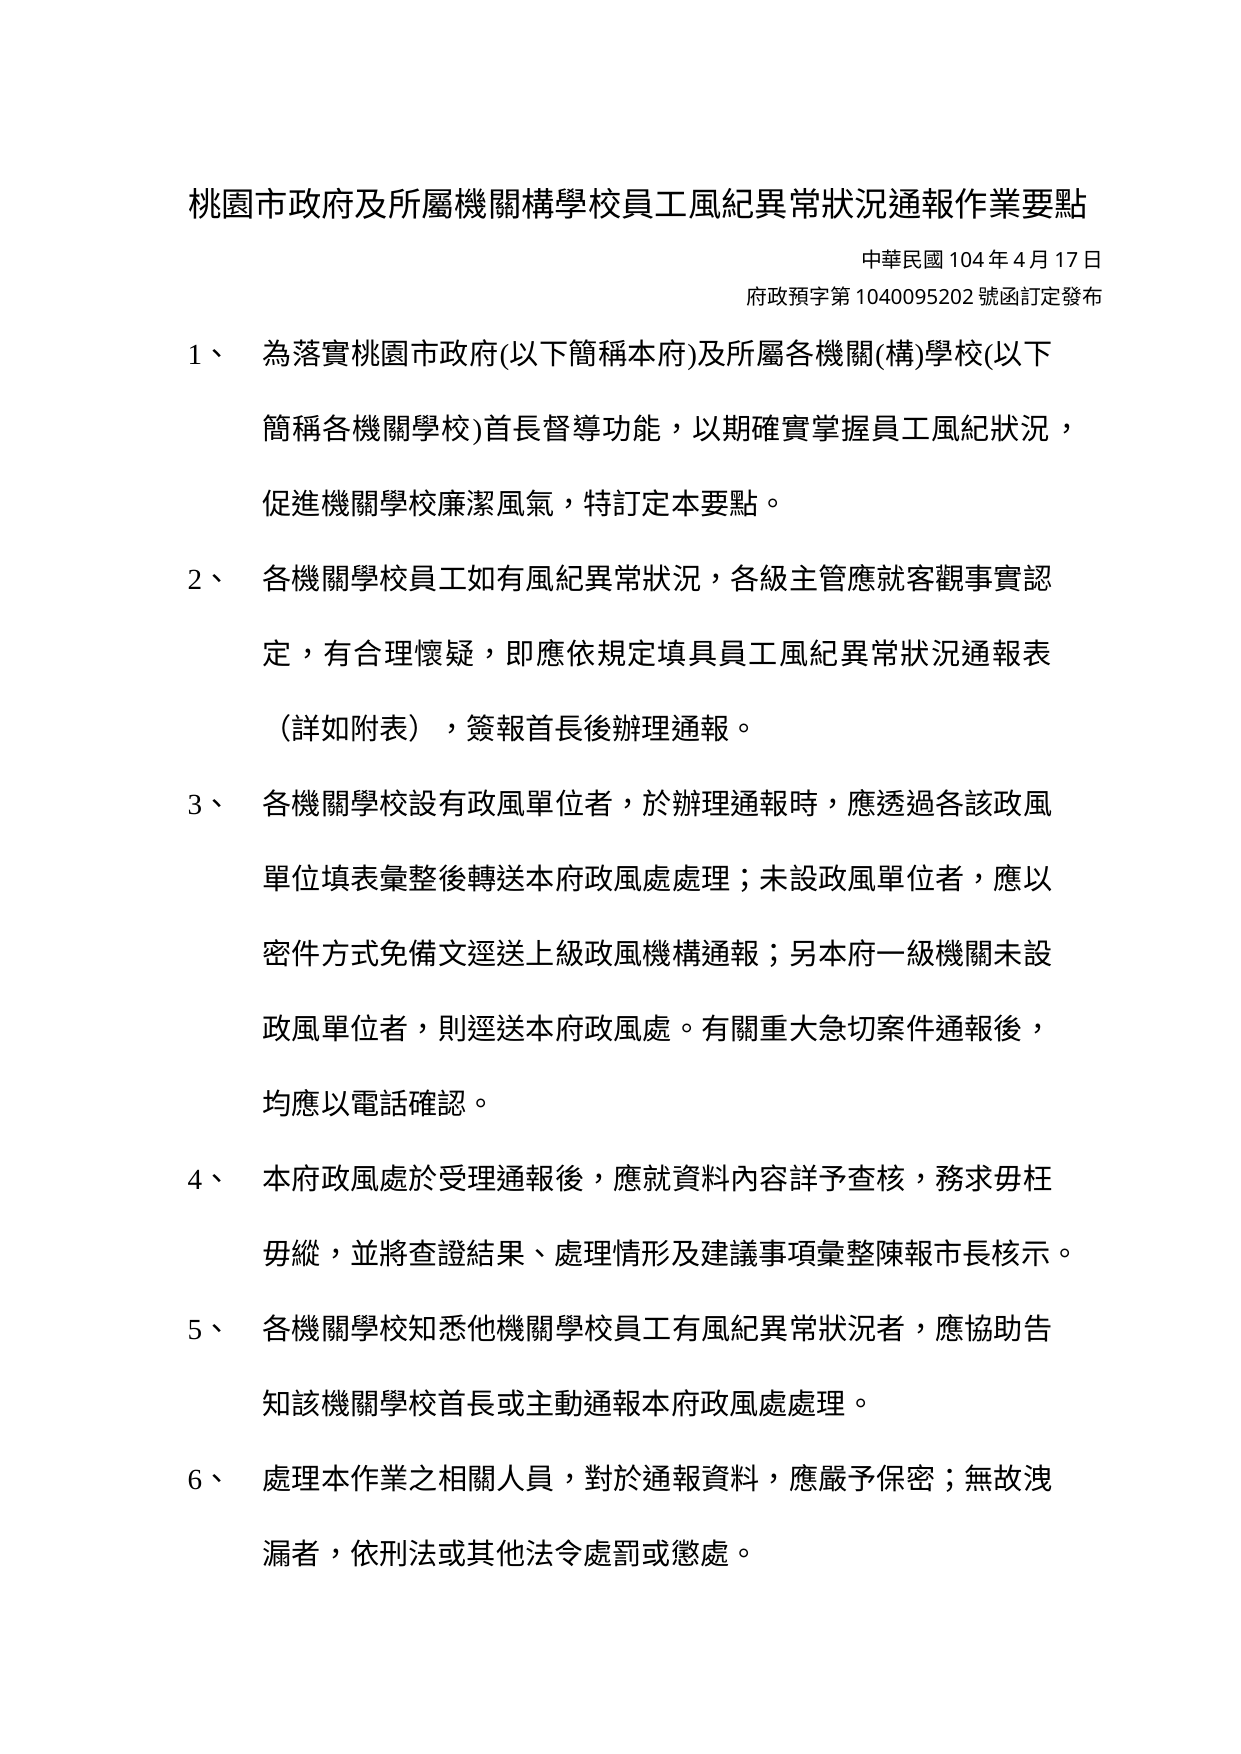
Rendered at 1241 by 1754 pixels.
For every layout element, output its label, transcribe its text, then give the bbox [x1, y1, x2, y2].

text 桃園市政府及所屬機關構學校員工風紀異常狀況通報作業要點 [173, 164, 1103, 239]
list 為落實桃園市政府(以下簡稱本府)及所屬各機關(構)學校(以下簡稱各機關學校)首長督導功能，以期確實掌握員工風紀狀況，促進機關學校廉潔風氣，特訂定本要點。 [187, 314, 1053, 539]
text 中華民國104年4月17日 [187, 239, 1103, 277]
list 各機關學校員工如有風紀異常狀況，各級主管應就客觀事實認定，有合理懷疑，即應依規定填具員工風紀異常狀況通報表（詳如附表），簽報首長後辦理通報。 [187, 539, 1053, 764]
text 府政預字第1040095202號函訂定發布 [173, 277, 1103, 314]
list 處理本作業之相關人員，對於通報資料，應嚴予保密；無故洩漏者，依刑法或其他法令處罰或懲處。 [187, 1439, 1053, 1589]
list 本府政風處於受理通報後，應就資料內容詳予查核，務求毋枉毋縱，並將查證結果、處理情形及建議事項彙整陳報市長核示。 [187, 1139, 1053, 1289]
list 各機關學校設有政風單位者，於辦理通報時，應透過各該政風單位填表彙整後轉送本府政風處處理；未設政風單位者，應以密件方式免備文逕送上級政風機構通報；另本府一級機關未設政風單位者，則逕送本府政風處。有關重大急切案件通報後，均應以電話確認。 [187, 764, 1053, 1139]
list 各機關學校知悉他機關學校員工有風紀異常狀況者，應協助告知該機關學校首長或主動通報本府政風處處理。 [187, 1289, 1053, 1439]
